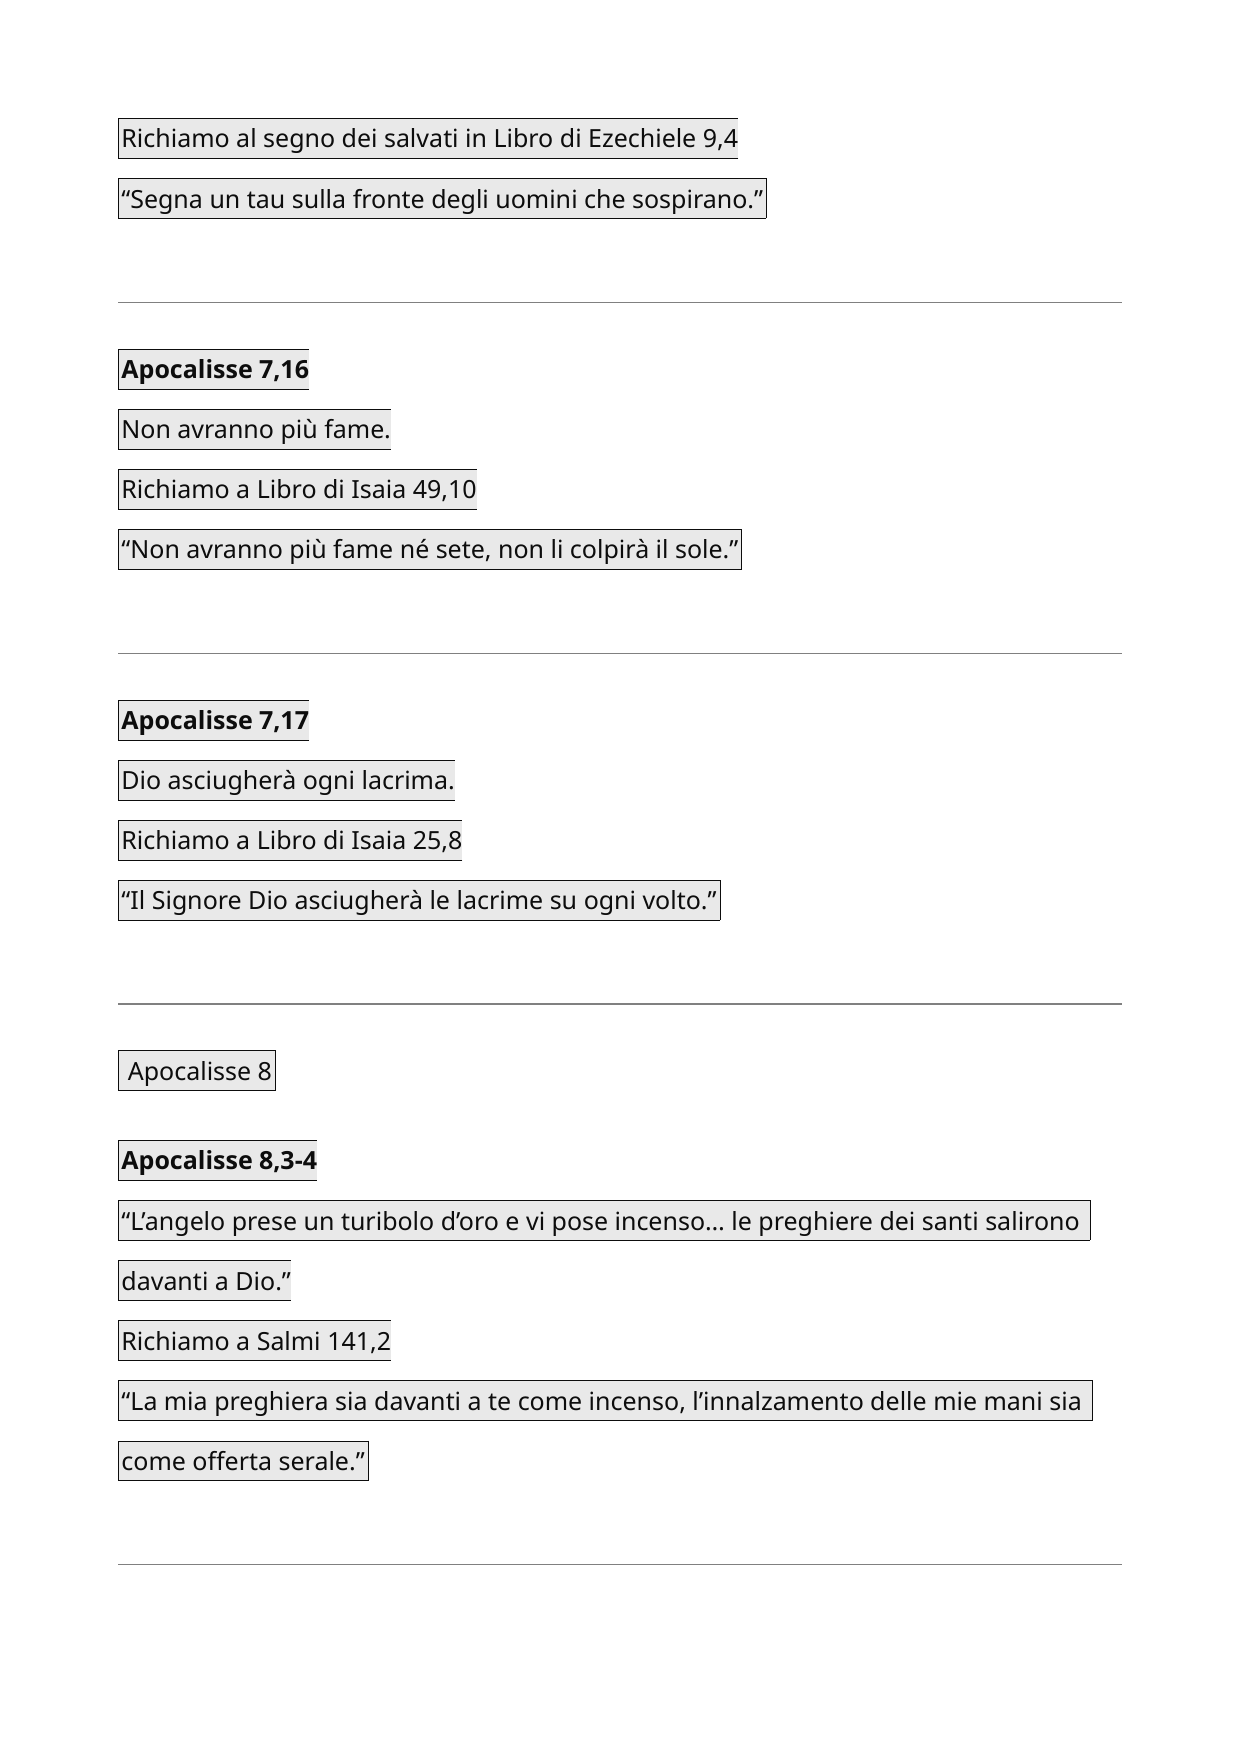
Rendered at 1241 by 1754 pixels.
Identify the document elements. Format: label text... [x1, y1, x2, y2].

text Apocalisse 7,16 Non avranno più fame. Richiamo a Libro di Isaia 49,10 “Non avranno più fame né sete, non li colpirà il sole.” [118, 349, 1122, 569]
text Apocalisse 7,17 Dio asciugherà ogni lacrima. Richiamo a Libro di Isaia 25,8 “Il Signore Dio asciugherà le lacrime su ogni volto.” [118, 699, 1122, 920]
text Richiamo al segno dei salvati in Libro di Ezechiele 9,4 “Segna un tau sulla fronte degli uomini che sospirano.” [118, 118, 1122, 218]
text Apocalisse 8,3-4 “L’angelo prese un turibolo d’oro e vi pose incenso… le preghiere dei santi salirono davanti a Dio.” Richiamo a Salmi 141,2 “La mia preghiera sia davanti a te come incenso, l’innalzamento delle mie mani sia come offerta serale.” [118, 1140, 1122, 1481]
subtitle [276, 1050, 1122, 1091]
subtitle Apocalisse 8 [119, 1051, 275, 1090]
